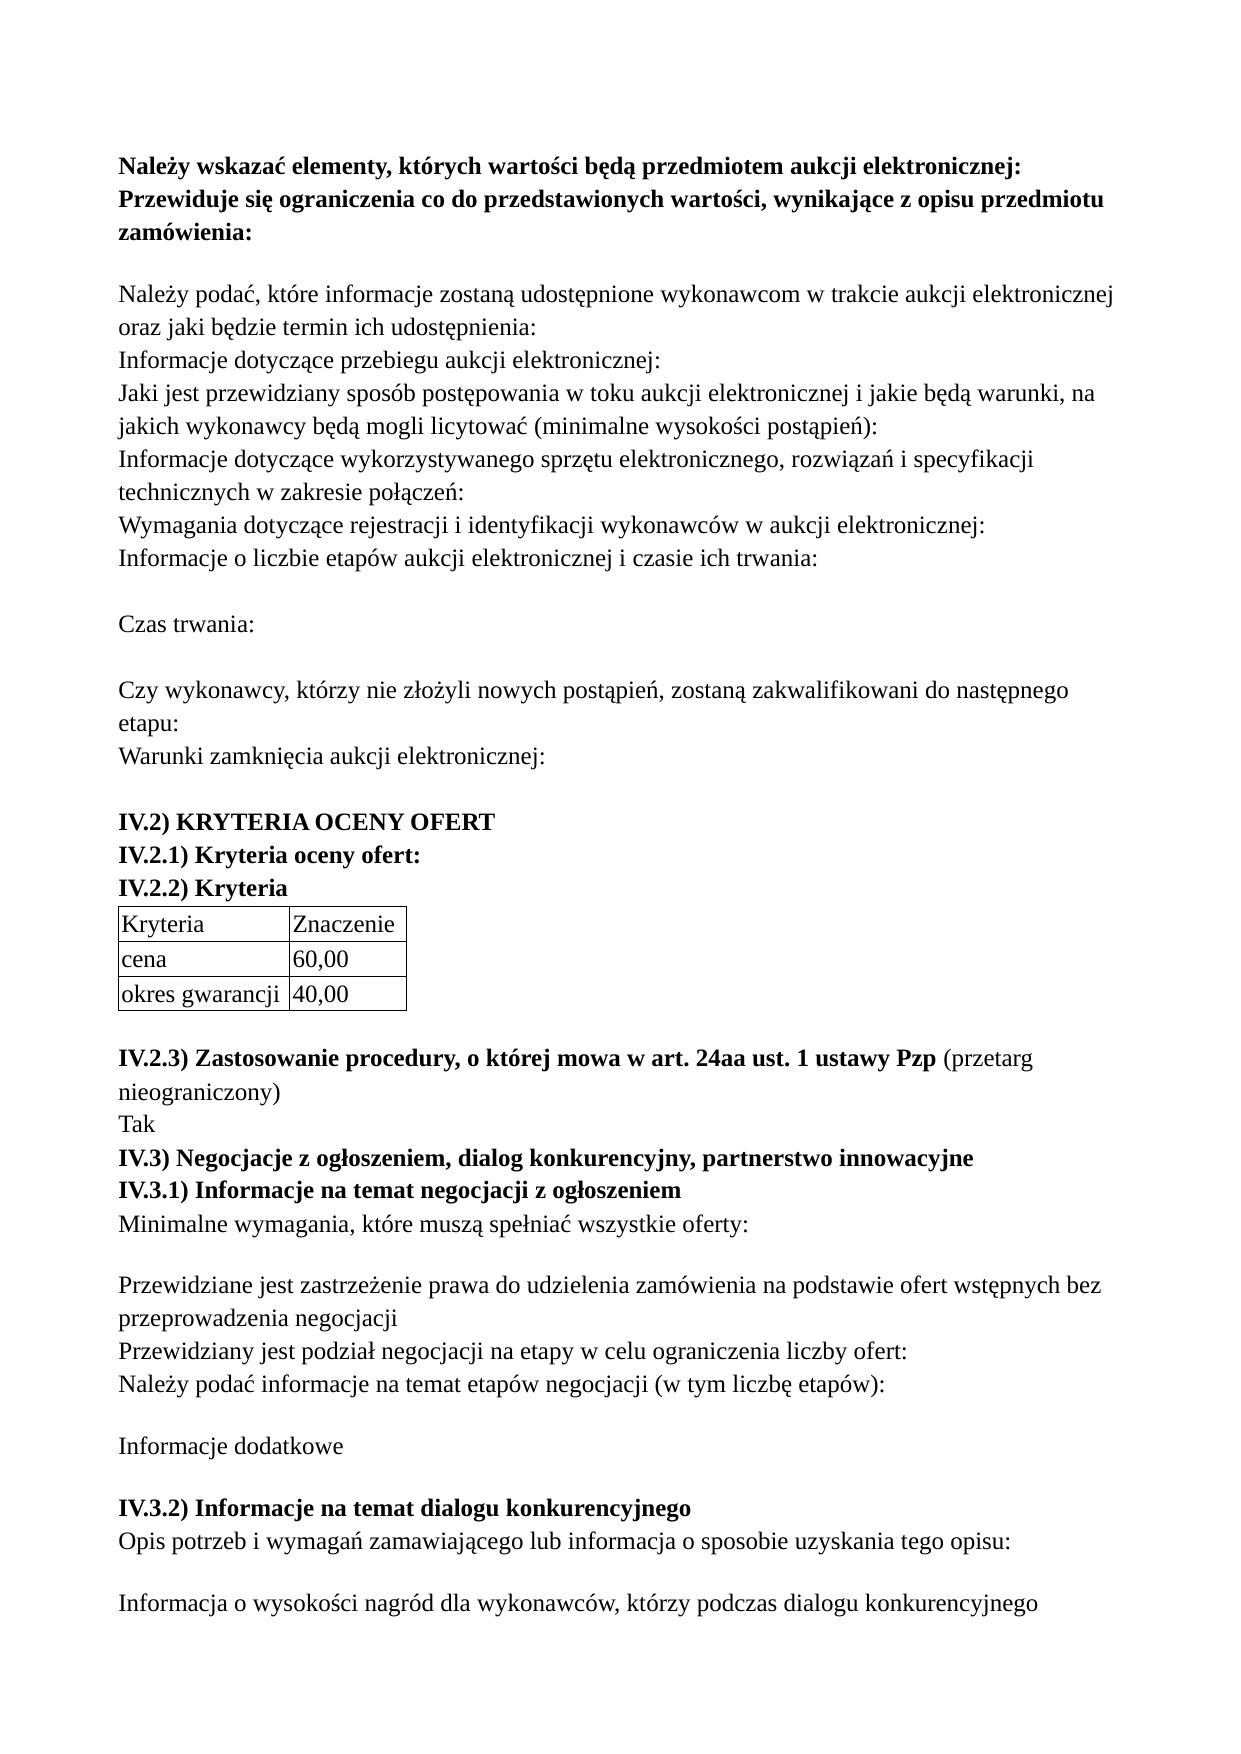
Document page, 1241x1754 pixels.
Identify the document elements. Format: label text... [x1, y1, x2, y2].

table_header Znaczenie [290, 907, 406, 941]
table_cell 40,00 [290, 977, 406, 1010]
table_header Kryteria [119, 907, 289, 941]
text Czas trwania: Czy wykonawcy, którzy nie złożyli nowych postąpień, zostaną zakwalifikowani do następnego etapu: Warunki zamknięcia aukcji elektronicznej: [118, 576, 1122, 770]
text IV.2) KRYTERIA OCENY OFERT IV.2.1) Kryteria oceny ofert: IV.2.2) Kryteria [118, 774, 1122, 902]
text IV.2.3) Zastosowanie procedury, o której mowa w art. 24aa ust. 1 ustawy Pzp (przetarg nieograniczony) Tak IV.3) Negocjacje z ogłoszeniem, dialog konkurencyjny, partnerstwo innowacyjne IV.3.1) Informacje na temat negocjacji z ogłoszeniem Minimalne wymagania, które muszą spełniać wszystkie oferty: Przewidziane jest zastrzeżenie prawa do udzielenia zamówienia na podstawie ofert wstępnych bez przeprowadzenia negocjacji Przewidziany jest podział negocjacji na etapy w celu ograniczenia liczby ofert: Należy podać informacje na temat etapów negocjacji (w tym liczbę etapów): Informacje dodatkowe IV.3.2) Informacje na temat dialogu konkurencyjnego Opis potrzeb i wymagań zamawiającego lub informacja o sposobie uzyskania tego opisu: Informacja o wysokości nagród dla wykonawców, którzy podczas dialogu konkurencyjnego [118, 1011, 1122, 1617]
table_cell cena [119, 942, 289, 976]
table_cell 60,00 [290, 942, 406, 976]
text Należy wskazać elementy, których wartości będą przedmiotem aukcji elektronicznej: Przewiduje się ograniczenia co do przedstawionych wartości, wynikające z opisu przedmiotu zamówienia: Należy podać, które informacje zostaną udostępnione wykonawcom w trakcie aukcji elektronicznej oraz jaki będzie termin ich udostępnienia: Informacje dotyczące przebiegu aukcji elektronicznej: Jaki jest przewidziany sposób postępowania w toku aukcji elektronicznej i jakie będą warunki, na jakich wykonawcy będą mogli licytować (minimalne wysokości postąpień): Informacje dotyczące wykorzystywanego sprzętu elektronicznego, rozwiązań i specyfikacji technicznych w zakresie połączeń: Wymagania dotyczące rejestracji i identyfikacji wykonawców w aukcji elektronicznej: Informacje o liczbie etapów aukcji elektronicznej i czasie ich trwania: [118, 118, 1122, 572]
table_cell okres gwarancji [119, 977, 289, 1010]
